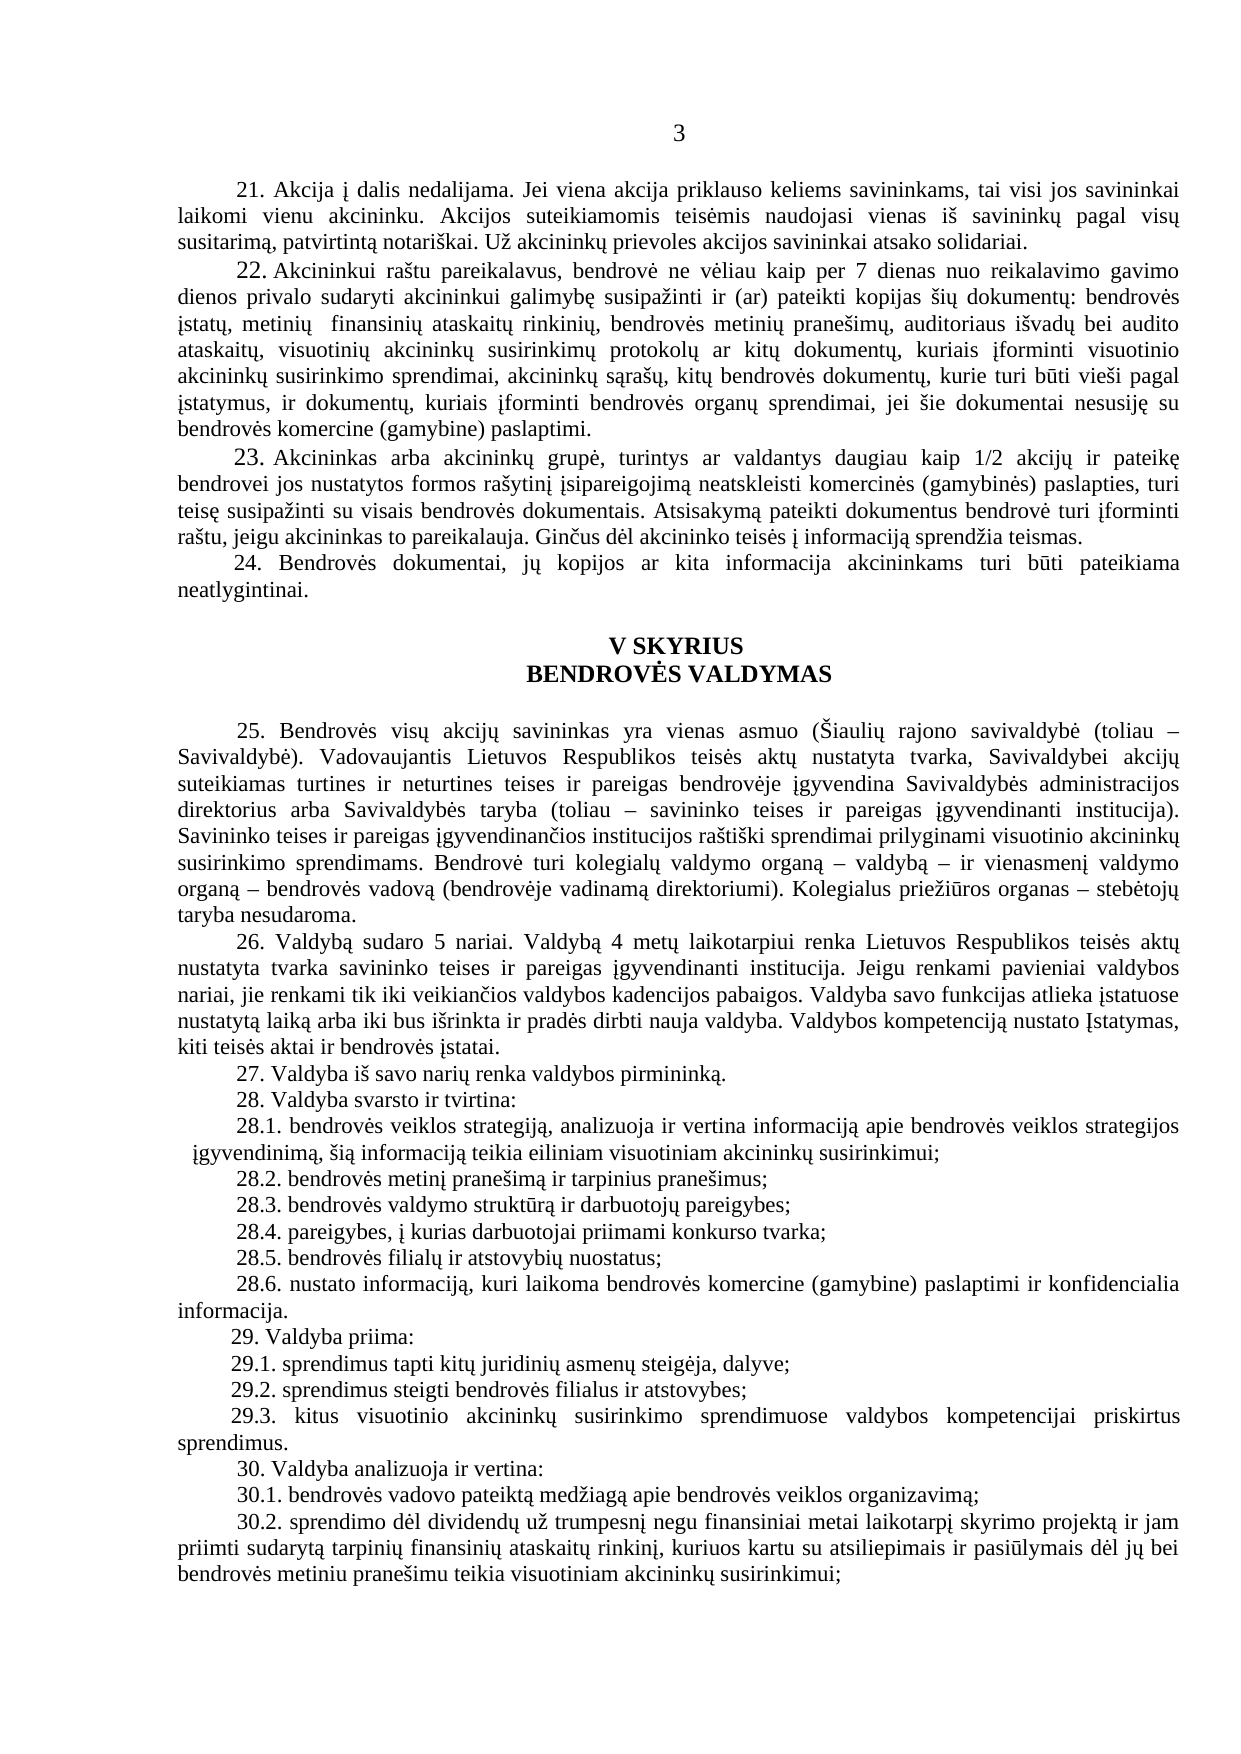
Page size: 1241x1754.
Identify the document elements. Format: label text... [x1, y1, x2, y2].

text 30.1. bendrovės vadovo pateiktą medžiagą apie bendrovės veiklos organizavimą; [177, 1481, 1181, 1508]
text 24. Bendrovės dokumentai, jų kopijos ar kita informacija akcininkams turi būti pateikiama neatlygintinai. [177, 549, 1181, 602]
text 30. Valdyba analizuoja ir vertina: [177, 1455, 1181, 1481]
text V SKYRIUS [177, 631, 1181, 659]
text 29.1. sprendimus tapti kitų juridinių asmenų steigėja, dalyve; [177, 1349, 1181, 1376]
text 29.3. kitus visuotinio akcininkų susirinkimo sprendimuose valdybos kompetencijai priskirtus sprendimus. [177, 1402, 1181, 1455]
text 28.3. bendrovės valdymo struktūrą ir darbuotojų pareigybes; [236, 1191, 1181, 1218]
text 30.2. sprendimo dėl dividendų už trumpesnį negu finansiniai metai laikotarpį skyrimo projektą ir jam priimti sudarytą tarpinių finansinių ataskaitų rinkinį, kuriuos kartu su atsiliepimais ir pasiūlymais dėl jų bei bendrovės metiniu pranešimu teikia visuotiniam akcininkų susirinkimui; [177, 1508, 1181, 1587]
text 28.4. pareigybes, į kurias darbuotojai priimami konkurso tvarka; [236, 1218, 1181, 1244]
text 28.5. bendrovės filialų ir atstovybių nuostatus; [236, 1244, 1181, 1271]
text 25. Bendrovės visų akcijų savininkas yra vienas asmuo (Šiaulių rajono savivaldybė (toliau – Savivaldybė). Vadovaujantis Lietuvos Respublikos teisės aktų nustatyta tvarka, Savivaldybei akcijų suteikiamas turtines ir neturtines teises ir pareigas bendrovėje įgyvendina Savivaldybės administracijos direktorius arba Savivaldybės taryba (toliau – savininko teises ir pareigas įgyvendinanti institucija). Savininko teises ir pareigas įgyvendinančios institucijos raštiški sprendimai prilyginami visuotinio akcininkų susirinkimo sprendimams. Bendrovė turi kolegialų valdymo organą – valdybą – ir vienasmenį valdymo organą – bendrovės vadovą (bendrovėje vadinamą direktoriumi). Kolegialus priežiūros organas – stebėtojų taryba nesudaroma. [177, 717, 1181, 928]
text 26. Valdybą sudaro 5 nariai. Valdybą 4 metų laikotarpiui renka Lietuvos Respublikos teisės aktų nustatyta tvarka savininko teises ir pareigas įgyvendinanti institucija. Jeigu renkami pavieniai valdybos nariai, jie renkami tik iki veikiančios valdybos kadencijos pabaigos. Valdyba savo funkcijas atlieka įstatuose nustatytą laiką arba iki bus išrinkta ir pradės dirbti nauja valdyba. Valdybos kompetenciją nustato Įstatymas, kiti teisės aktai ir bendrovės įstatai. [177, 928, 1181, 1060]
text 29. Valdyba priima: [177, 1323, 1181, 1349]
text 28.6. nustato informaciją, kuri laikoma bendrovės komercine (gamybine) paslaptimi ir konfidencialia informacija. [177, 1271, 1181, 1323]
text 28.2. bendrovės metinį pranešimą ir tarpinius pranešimus; [236, 1165, 1181, 1191]
text BENDROVĖS VALDYMAS [177, 659, 1181, 688]
text 27. Valdyba iš savo narių renka valdybos pirmininką. [177, 1060, 1181, 1086]
text 28. Valdyba svarsto ir tvirtina: [236, 1086, 1181, 1112]
text 28.1. bendrovės veiklos strategiją, analizuoja ir vertina informaciją apie bendrovės veiklos strategijos įgyvendinimą, šią informaciją teikia eiliniam visuotiniam akcininkų susirinkimui; [192, 1112, 1181, 1165]
text 29.2. sprendimus steigti bendrovės filialus ir atstovybes; [177, 1376, 1181, 1402]
text 23. Akcininkas arba akcininkų grupė, turintys ar valdantys daugiau kaip 1/2 akcijų ir pateikę bendrovei jos nustatytos formos rašytinį įsipareigojimą neatskleisti komercinės (gamybinės) paslapties, turi teisę susipažinti su visais bendrovės dokumentais. Atsisakymą pateikti dokumentus bendrovė turi įforminti raštu, jeigu akcininkas to pareikalauja. Ginčus dėl akcininko teisės į informaciją sprendžia teismas. [177, 442, 1181, 549]
text 21. Akcija į dalis nedalijama. Jei viena akcija priklauso keliems savininkams, tai visi jos savininkai laikomi vienu akcininku. Akcijos suteikiamomis teisėmis naudojasi vienas iš savininkų pagal visų susitarimą, patvirtintą notariškai. Už akcininkų prievoles akcijos savininkai atsako solidariai. [177, 176, 1181, 255]
text 22. Akcininkui raštu pareikalavus, bendrovė ne vėliau kaip per 7 dienas nuo reikalavimo gavimo dienos privalo sudaryti akcininkui galimybę susipažinti ir (ar) pateikti kopijas šių dokumentų: bendrovės įstatų, metinių finansinių ataskaitų rinkinių, bendrovės metinių pranešimų, auditoriaus išvadų bei audito ataskaitų, visuotinių akcininkų susirinkimų protokolų ar kitų dokumentų, kuriais įforminti visuotinio akcininkų susirinkimo sprendimai, akcininkų sąrašų, kitų bendrovės dokumentų, kurie turi būti vieši pagal įstatymus, ir dokumentų, kuriais įforminti bendrovės organų sprendimai, jei šie dokumentai nesusiję su bendrovės komercine (gamybine) paslaptimi. [177, 255, 1181, 442]
